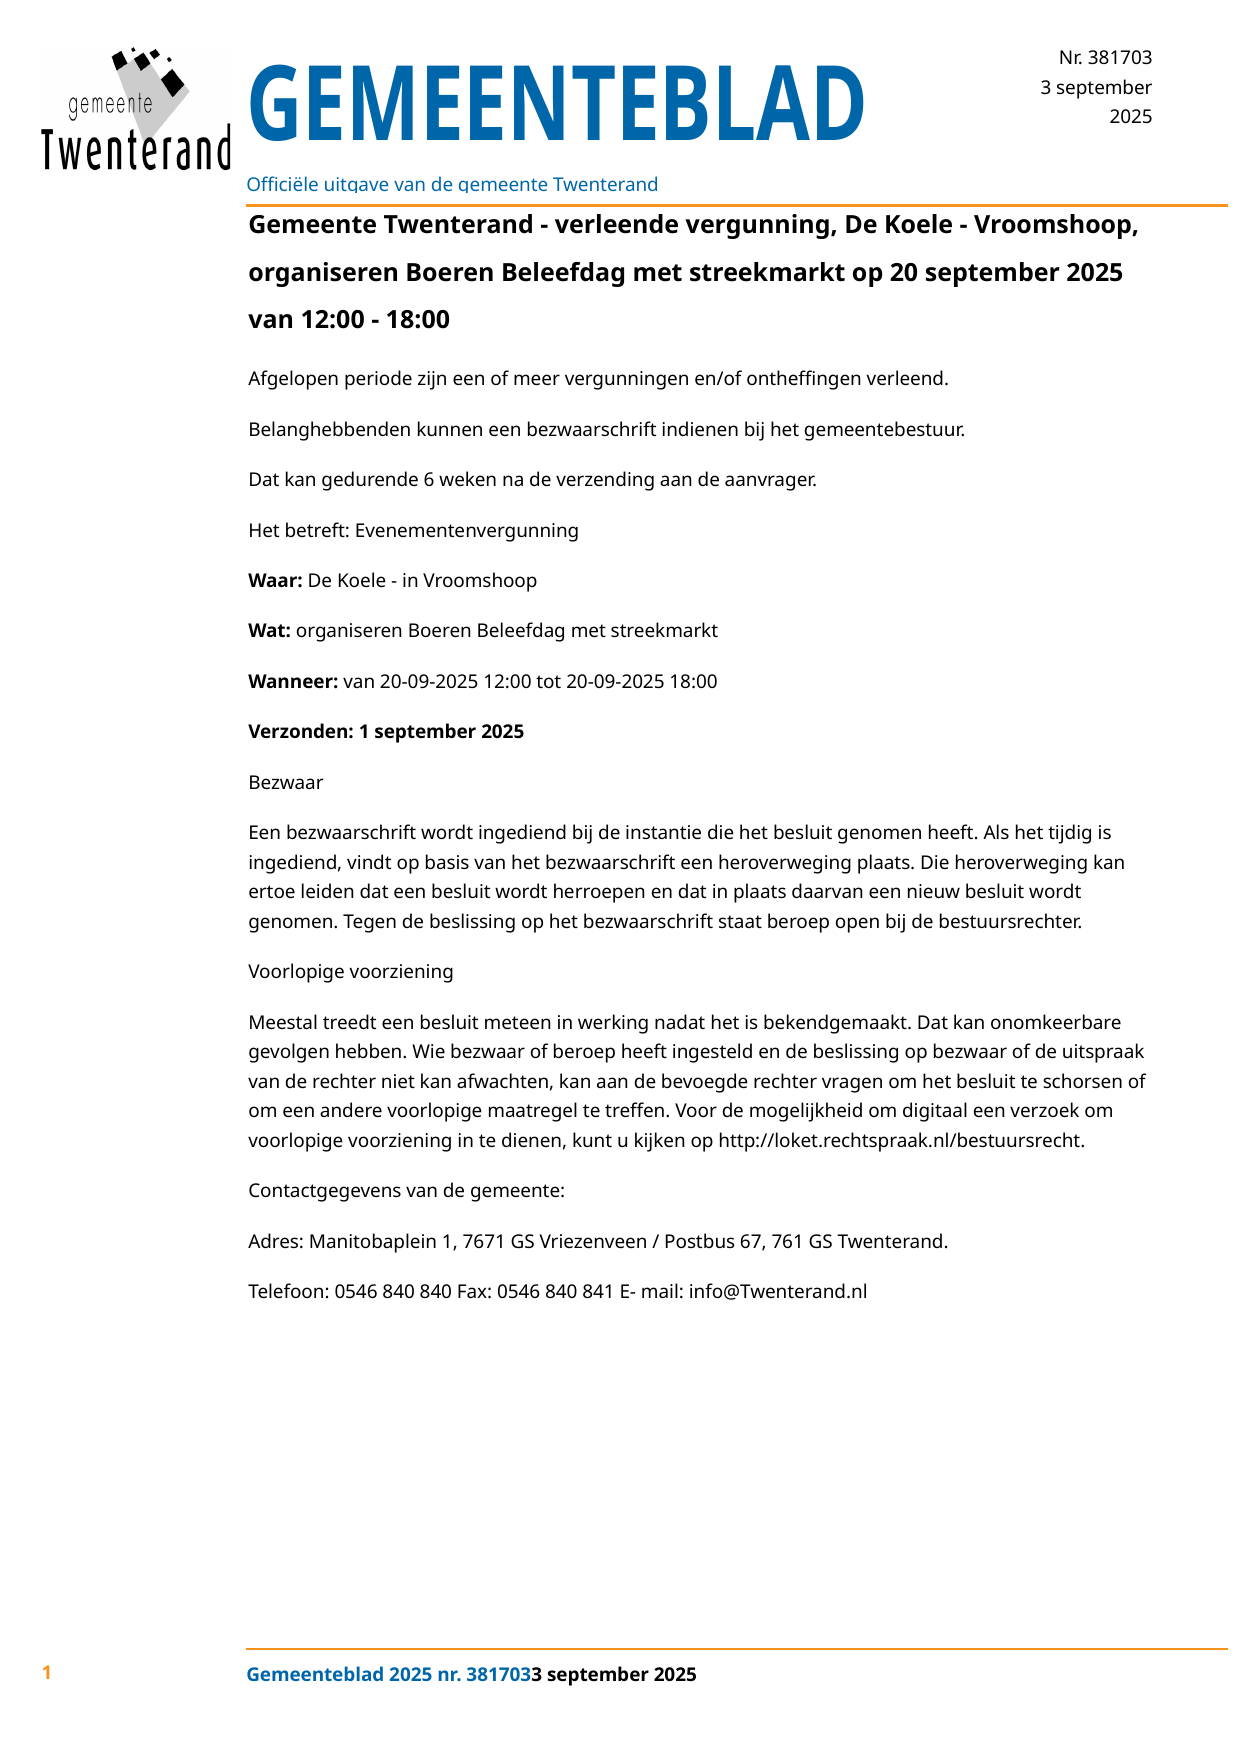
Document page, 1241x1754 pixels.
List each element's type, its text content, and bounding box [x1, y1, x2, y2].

text Contactgegevens van de gemeente: [248, 1178, 1152, 1203]
text Een bezwaarschrift wordt ingediend bij de instantie die het besluit genomen heeft. Als het tijdig is ingediend, vindt op basis van het bezwaarschrift een heroverweging plaats. Die heroverweging kan ertoe leiden dat een besluit wordt herroepen en dat in plaats daarvan een nieuw besluit wordt genomen. Tegen de beslissing op het bezwaarschrift staat beroep open bij de bestuursrechter. [248, 819, 1152, 934]
text Voorlopige voorziening [248, 958, 1152, 984]
text Bezwaar [248, 769, 1152, 794]
text Gemeente Twenterand - verleende vergunning, De Koele - Vroomshoop, organiseren Boeren Beleefdag met streekmarkt op 20 september 2025 van 12:00 - 18:00 [248, 207, 1152, 336]
text Wat: organiseren Boeren Beleefdag met streekmarkt [248, 618, 1152, 643]
text Wanneer: van 20-09-2025 12:00 tot 20-09-2025 18:00 [248, 668, 1152, 694]
text Belanghebbenden kunnen een bezwaarschrift indienen bij het gemeentebestuur. [248, 416, 1152, 442]
text Het betreft: Evenementenvergunning [248, 517, 1152, 542]
text Verzonden: 1 september 2025 [248, 718, 1152, 744]
text Waar: De Koele - in Vroomshoop [248, 567, 1152, 593]
text Afgelopen periode zijn een of meer vergunningen en/of ontheffingen verleend. [248, 366, 1152, 391]
text Telefoon: 0546 840 840 Fax: 0546 840 841 E- mail: info@Twenterand.nl [248, 1278, 1152, 1304]
text Dat kan gedurende 6 weken na de verzending aan de aanvrager. [248, 466, 1152, 492]
picture [41, 47, 231, 172]
text Adres: Manitobaplein 1, 7671 GS Vriezenveen / Postbus 67, 761 GS Twenterand. [248, 1228, 1152, 1254]
text Meestal treedt een besluit meteen in werking nadat het is bekendgemaakt. Dat kan onomkeerbare gevolgen hebben. Wie bezwaar of beroep heeft ingesteld en de beslissing op bezwaar of de uitspraak van de rechter niet kan afwachten, kan aan de bevoegde rechter vragen om het besluit te schorsen of om een andere voorlopige maatregel te treffen. Voor de mogelijkheid om digitaal een verzoek om voorlopige voorziening in te dienen, kunt u kijken op http://loket.rechtspraak.nl/bestuursrecht. [248, 1009, 1152, 1153]
